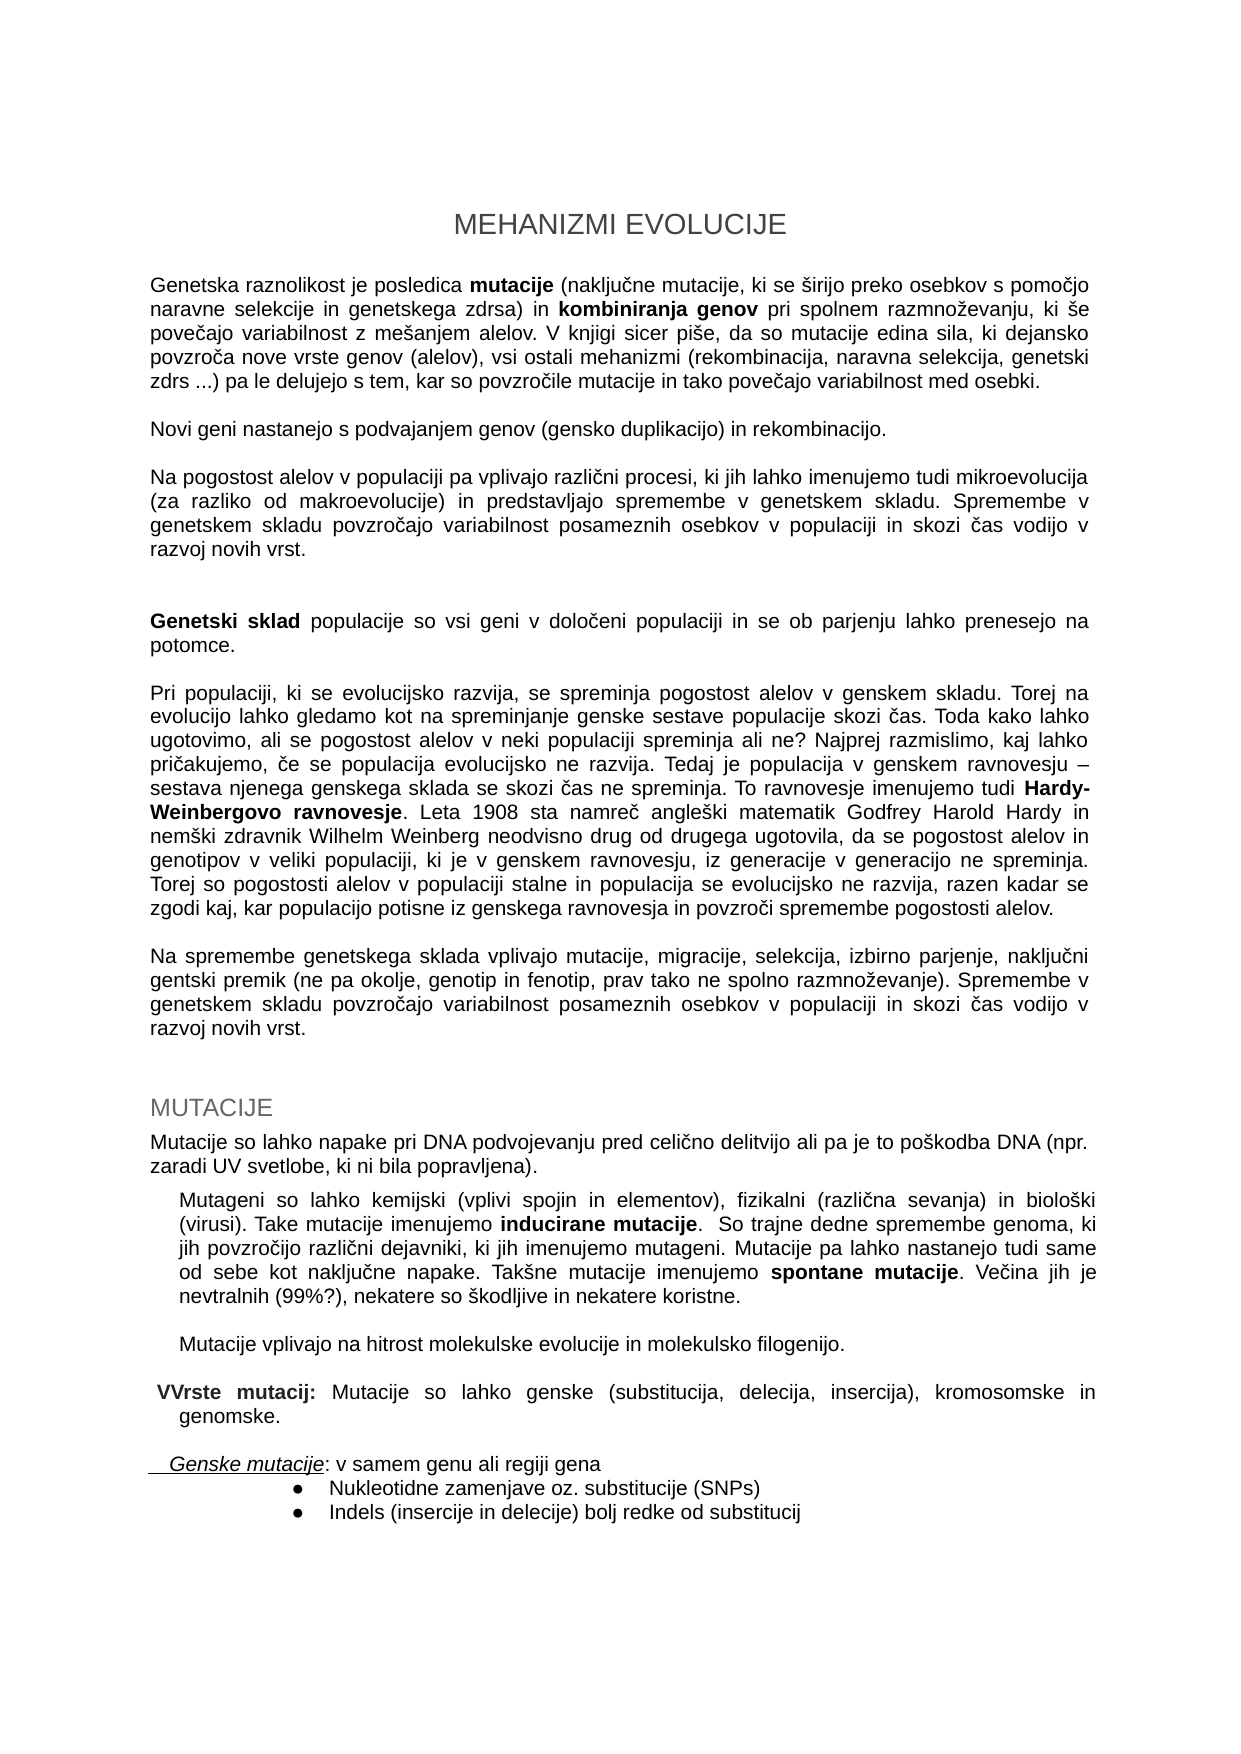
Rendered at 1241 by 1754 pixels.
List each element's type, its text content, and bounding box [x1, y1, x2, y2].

subtitle MUTACIJE [150, 1093, 1090, 1122]
subtitle MEHANIZMI EVOLUCIJE [150, 207, 1090, 241]
text Mutacije so lahko napake pri DNA podvojevanju pred celično delitvijo ali pa je to poškodba DNA (npr. zaradi UV svetlobe, ki ni bila popravljena). [150, 1130, 1090, 1178]
text Na pogostost alelov v populaciji pa vplivajo različni procesi, ki jih lahko imenujemo tudi mikroevolucija (za razliko od makroevolucije) in predstavljajo spremembe v genetskem skladu. Spremembe v genetskem skladu povzročajo variabilnost posameznih osebkov v populaciji in skozi čas vodijo v razvoj novih vrst. [150, 465, 1090, 561]
text Genetski sklad populacije so vsi geni v določeni populaciji in se ob parjenju lahko prenesejo na potomce. [150, 608, 1090, 656]
text Novi geni nastanejo s podvajanjem genov (gensko duplikacijo) in rekombinacijo. [150, 417, 1090, 441]
text Na spremembe genetskega sklada vplivajo mutacije, migracije, selekcija, izbirno parjenje, naključni gentski premik (ne pa okolje, genotip in fenotip, prav tako ne spolno razmnoževanje). Spremembe v genetskem skladu povzročajo variabilnost posameznih osebkov v populaciji in skozi čas vodijo v razvoj novih vrst. [150, 944, 1090, 1040]
table_header Mutageni so lahko kemijski (vplivi spojin in elementov), fizikalni (različna sevanja) in biološki (virusi). Take mutacije imenujemo inducirane mutacije. So trajne dedne spremembe genoma, ki jih povzročijo različni dejavniki, ki jih imenujemo mutageni. Mutacije pa lahko nastanejo tudi same od sebe kot naključne napake. Takšne mutacije imenujemo spontane mutacije. Večina jih je nevtralnih (99%?), nekatere so škodljive in nekatere koristne. Mutacije vplivajo na hitrost molekulske evolucije in molekulsko filogenijo. VVrste mutacij: Mutacije so lahko genske (substitucija, delecija, insercija), kromosomske in genomske. · Genske mutacije: v samem genu ali regiji gena Nukleotidne zamenjave oz. substitucije (SNPs) Indels (insercije in delecije) bolj redke od substitucij · Kromosomske mutacije: na nivoju kromosoma,npr. trisomija 21 (Downov sindrom). Spremeni se lega posameznega ali več genov. Kromosomske mutacije nastanejo v procesu delitve celic, ko odpovejo mehanizmi za pravilno lepljenje delov. o Inverzija: spremenjeni vrstni red genov v segmentu kromosoma, ne da bi pri tem prišlo do izgube DNA o Insercija: nov odsek DNA se inkorporira v drugo sekvenco DNA o Duplikacija: kopija nekega segmenta DNA se vključi v kromosom; določen odsek se ponovi o Delecija: izguba segmenta kromosoma (kromosom se zmanjša) o Translokacija: zamenjava enega dela DNA iz enega kromosoma v drugega ali iz enega mesta kromosoma na drugega GeGenomske mutacije označujemo kot največje mutacije, ko se spremeni število kromosomov v celici. Ne spremeni se sama struktura kromosoma, se pa število. Lahko se zmanjša ali pa poveča za en ali več kromosomov. Anevploidija: povečanje ali zmanjšanje števila za en ali več kromosomov (monosomija ali trisomija) Poliploidija: ko se pomnoži celotna kromosomska garnitura, kar pomeni da ima organizem tri ali več kompletov kromosomov (namesto 2n je 4n) Lahko so: Nesinonimne: Vplivajo na končni protein: Brezsmiselna (missense) mutacija: spremeni se en nukleotid, s tem pa se spremeni aminokislina: ni nujno, da spremeni funkcijo proteina, lahko se AA zamenja z zelo podobno AA in nastane tiha mutacija. Nesmiselna (nonsense) mutacija: ta mutacija spremeni kodon za določeno aminokislino v STOP kodon, kjer se translacija mRNA ustavi. Readtrough mutacija: spremeni STOP kodon v kodon, ki determinira aminokislino s čemer se protein podaljša do naslednjega STOP kodona. Frameshift mutacija: pride do premika bralnega okvirja od mutacije dalje, zaradai adicije (dodanega nukleotida) ali delecije (izpada nukelotida). Sinonimne in ne vplivajo na končni protein: Tiha mutacija: nima efekta na funkcioniranje gena, običajno nastane na nekodirajoči Dna, ki ne nosi zapisa za gen. Primer: tudi če se spremeni nek nukleotid, je produkt še vedno ista aminokislina (ker je genski kod degeneriran-za isto aminokislino različne kobinacije baz) Mutacije delimo tudi na sinonimne, nesinonimne in nesmiselne. Razmerje med njimi je Ms:Mn: Mns=25:71:4. Pri nesmiselnih mutacijah gre za spremembo v zaporedju DNK, zaradi katere se polipeptidna veriga predčasno konča in nastala beljakovina je nenormalno kratka in posledično pogosto nefunkcionalna. Ko se zgodi mutacija in kodon, ki je prej kodiral določeno AA, sedaj kodira stop kodon? Popravljalni mehanizmi: zmanjšujejo število mutacij oziroma skušajo napake na DNA popraviti. SS repair: Single strand mechanims: Direktni popravljalni mehanizem: deluje direktno na poškodovano bazo, deluje redko Mehanizem izreza (“excision repair”): izreže okvarjen del, sledi ponovna sinteza s pomočjo DNA polimeraze in ligaze Mismatch popravilo: skupina proteinov gleda napake - po navadi je strukturna sprememba, ki jo opazijo - izboklina ali kaj podobnega. Označijo in potem endonukleaze opravi napake replikacije z izrezom dela enojne DNA, polimeraza doda novo pravo (pri evk. se še ne ve, kateri so mehanizmi prepoznave pravilne, starševske verige, pri bakterijah pa ugotovijo, ker so na parentalni verigi adenini metilirani) sledi polnitev nastale luknje - ligaza. Proofreading mehanizem: ko DNA polimeraza III ugotavlja napake, jih označi, potem pa jih eksonukleaza izreže, ligaza spet prilepi DS repair: Duble stranded mechanisms: Homologna rekombinacija: poškodovana sekvenca lahko dobi info iz homolognega kromosoma (genska konverzija?) Nehomologna vezava koncev: uporabi se za vezavo prekinitve dvojne DNA Mikrohomologna vezava koncev REKOMBINACIJA Je vsako izmenjevanje delov med dvema molekulama DNA ali RNA. Lahko poteče med homolognimi ali nehomolognimi kromosomi. Homologna: je najbolj splošna in običajna. Zgodi se pri prvi mejotski delitvi. Reče se ji tudi crossing over. Običajno je recipročna Mestno specifična rekombinacija: Transpozicija: gre za prenos genetskega materiala znotraj genoma. Sekvenčna podobnost ni pogoj. Horizontalni prenos genov med bakterijami in virusi? NARAVNA SELEKCIJA Od vseh dejavnikov, ki lahko populacijo potiskajo iz genskega ravnovesja in s tem povzročajo njeno evolucijsko spreminjanje, je najpomembnejši naravni izbor. Naravni izbor je edini od dejavnikov, ki povzročajo spreminjanje genskega sklada populacij in s tem njihov evolucijski razvoj, ki vodi v postopno nastajanje prilagoditev ali adaptacij. Darwin je svojo razlago utemeljil na dejstvih, da imajo vse vrste čezmerno potomstvo in da so naravni viri v vsakem okolju omejeni. Sklepal je, da proizvajanje več potomcev, kot jih lahko preživi v okolju z omejenimi viri, vodi v »boj za obstanek« med osebki iste vrste, zaradi katerega le redki osebki preživijo dovolj dolgo, da se lahko razmnožijo in s tem proizvedejo svoje lastne potomce. Ugotovil je tudi, da so osebki v populaciji zelo raznoliki in da se del te raznolikosti deduje – torej se prenese v naslednjo generacijo. Ta boj za obstanek pa ne pomeni aktivnega tekmovanja z sovrstniki, ampak prej pasivno in prikrito, na primer bolj sposoben najti hrano ali se skriti pred plenilcem. Bogat genski sklad populacije je odločilen tudi pri naravni selekciji in prilagajanju organizma spremembam v okolju. Kadar se dva alela izrazita v populaciji v dveh lastnostih (naravni izbor deluje na fenotip), ki v nekem okolju nista enako ugodni, bo selekcija ali naravni izbor odločal, katera lastnost je v nekem okolju za organizem ugodnejša. Organizmi, ki imajo glede na določeno življenjsko okolje manj ugodne lastnosti, bodo v tem okolju manj uspešni, zato se bo tudi v naslednjo generacijo preneslo manj alelov, ki to lastnost določajo. Pojavnost teh alelov se bo sčasoma zmanjšala, povečala pa se bo pojavnost koristnejših oziroma ugodnejših alelov. Heterozigotni organizem ima tako večjo možnost, da se prilagodi spremembam okolja kot homozigotni organizem, saj ima na voljo več alelov. Kadar deluje naravni izbor, se pogostost alelov v genskem skladu spreminja in populacija se evolucijsko razvija. PRESELJEVANJE ORGANIZMOV - MIGRACIJE Migracije (preseljevanja organizmov) so pomembne za prenašanje genov iz genskega sklada ene populacije v genski sklad druge. Tako se lahko prenašajo tudi novo nastali aleli iz izvorne populacije v genski sklad druge in s tem poveča heterozigotnost organizmov. Prednost heterozigotov v primerjavi s homozigoti je v tem, da vsak izražen alel daje posamezniku možnost, da uspe v drugačnih okoljskih razmerah. Poleg tega je pri heterozigotnem osebku večja možnost prikrivanja škodljivega recesivnega gena, ki se pri fenotipu ne izrazi, medtem ko se škodljiv recesivni alel pri homozigotu zanesljivo izrazi v fenotipu in s tem povzroči neuspešnost posameznika. Problem se pojavi pri omejenih populacijah, saj zaradi omejene medsebojne ploditve in večje verjetnosti za parjenje med sorodniki pride do izgube genske variabilnosti, obenem pa se poveča homozigotnost in pojav inbridinga. Če neka populacija izvira le iz nekaj osebkov (na primer po večjem izlovu), se njihov genski sklad razlikuje od genskega sklada izvirne populacije, saj ne vsebuje vseh alelov, ki so bili na tak način za vedno izgubljeni. Za ohranjanje genske raznovrstnosti je zato zelo pomembno, da ohranjamo dovolj veliko populacijo in organizmom omogočamo migracije med populacijami. Ozko grlo (population bottleneck)- ko se nekaj osebkov iz ene populacije preseli na novo območje in ustvari novo populacijo. Tudi zaradi bolezni ali naravne nesreče. Tako se zgubi začetna raznovrstnost alelov in ostanejo le določeni. Lahko pride do inbridinga (parjenja med ožjimi sorodnik - ti imajo večjo smrtnost in možnost za napake, saj je večja verjetnost, da se izrazi škodljiv recesivni gen. GENETSKI ZDRS Genetski zdrs (ali drs) (angl. genetic drift) je spremenjena frekvenca različic nekega gena (alela) pri vzorcu osebkov glede na izhodno populacijo. Je naključna izguba alela. Frekvenca določenega alela v populaciji pomeni delež kopij ene oblike gena.[1] Genetski drs je pomemben evolucijski proces, ki dolgoročno vodi v spremenjeno frekvenco alelov celotne populacije. Lahko privede do tega, da določena različica gena povsem izgine in s tem se zmanjša genetska raznovrstnost. V nasprotju z naravnim izborom, kjer postane določen gen v populaciji bolj ali manj pogost glede na to, kakšen ima doprinos k uspešni reprodukciji,[2] spremembe zaradi genetskega drsa niso odvisne od okolijskih ali adaptivnih dejavnikov in lahko imajo koristen, nevtralen ali škodljiv vpliv na uspešnost reprodukcije. Učinek genetskega drsa je večji pri majhnih populacijah. Znanstveniki si niso edini, kakšen pomen ima genetski drs v primerjavi z naravnim izborom. Po Ronaldu Fisherju naj bi imel drs kvečjemu majhno vlogo na evolucijo in to prepričanje je veljalo za vodilno več desetletij. Leta 1968 pa je Motoo Kimura sprožil debato, da večino sprememb v dednini (za katere ni nujno, da se kažejo v fenotipu) povzroči genetski drs. Npr. čeprav osebek lahko naredi veliko zelo dobrih gamet, se mogoče ne bo paril in ti aleli se ne bodo nadaljevali (bad luck?). Če gledamo celotno populacijo, se bodod nekateri aleli bolj podedovali, nekateri manj, neodvisno od učinkovitosti ali dobro prilagojenost okolju. Stohastični model je ta, ki vključuje naključje. Za razliko od determinističnega modela, ki izključuje možnost naključij. Deterministični pravi, da je vsaka mutacija, ki se fiksira in ohrani, dobra za osebek in poveča njegov fitnes. Stohastični model predvideva, da prej ali slej pride do fiksacije alela (da ostane le še en alel določenega gena). Verjetnost, da se to zgodi je 1/2N. Iz tega vidimo, da je verjetnost fiksacije večja, če je manjša populacija (saj je razmerje 1/2N večje). Predvsem ima genetski zdrs vpliv na nevtralne mutacije (ki niti + niti - ne vplivajo na prilagojenost osebka - tam deluje tudi oz. predvsem naravna selekcija). Izgubljanje alelov je še posebej prisotno na začetku mutacije, ker je frekvenca novega alela še zelo majhna. Mutacije, ki prinesejo ugodne učinke se bodo fiksirale (trajno vzpostavile v populaciji) prej kot nevtralne mutacije. Niso vse mutacije razporejene oz. razširjene med vsemi osebki. Če je, pomeni, da je mutacija fiksirana, drugače pa ni. Fiksacija je odvisna od velikost populacije (N), uspešnosti (s) (če je mutacija dobra za osebek) in mutacijske stopnje (μ): r ≈ Nsμ In population genetics, fixation is the change in a gene pool from a situation where there exists at least two variants of a particular gene (allele) to a situation where only one of the alleles remains.[1] In the absence of mutation, any allele must eventually be lost completely from the population or fixed (permanently established in the population).[2]Whether a gene will ultimately be lost or fixed is dependent on selection coefficients and chance fluctuations in allelic proportions.[3] Fixation can refer to a gene in general or particular nucleotideposition in the DNA chain (locus). In the process of substitution, a previously non-existent allele arises by mutation and undergoes fixation by spreading through the population by random genetic drift and/or positive selection. Once the frequency of the allele is at 100%, i.e. being the only gene variant present in any member, it is said to be "fixed" in the population.[1] ____ [169, 1178, 1107, 1582]
text Pri populaciji, ki se evolucijsko razvija, se spreminja pogostost alelov v genskem skladu. Torej na evolucijo lahko gledamo kot na spreminjanje genske sestave populacije skozi čas. Toda kako lahko ugotovimo, ali se pogostost alelov v neki populaciji spreminja ali ne? Najprej razmislimo, kaj lahko pričakujemo, če se populacija evolucijsko ne razvija. Tedaj je populacija v genskem ravnovesju – sestava njenega genskega sklada se skozi čas ne spreminja. To ravnovesje imenujemo tudi Hardy-Weinbergovo ravnovesje. Leta 1908 sta namreč angleški matematik Godfrey Harold Hardy in nemški zdravnik Wilhelm Weinberg neodvisno drug od drugega ugotovila, da se pogostost alelov in genotipov v veliki populaciji, ki je v genskem ravnovesju, iz generacije v generacijo ne spreminja. Torej so pogostosti alelov v populaciji stalne in populacija se evolucijsko ne razvija, razen kadar se zgodi kaj, kar populacijo potisne iz genskega ravnovesja in povzroči spremembe pogostosti alelov. [150, 680, 1090, 920]
text Genetska raznolikost je posledica mutacije (naključne mutacije, ki se širijo preko osebkov s pomočjo naravne selekcije in genetskega zdrsa) in kombiniranja genov pri spolnem razmnoževanju, ki še povečajo variabilnost z mešanjem alelov. V knjigi sicer piše, da so mutacije edina sila, ki dejansko povzroča nove vrste genov (alelov), vsi ostali mehanizmi (rekombinacija, naravna selekcija, genetski zdrs ...) pa le delujejo s tem, kar so povzročile mutacije in tako povečajo variabilnost med osebki. [150, 273, 1090, 393]
